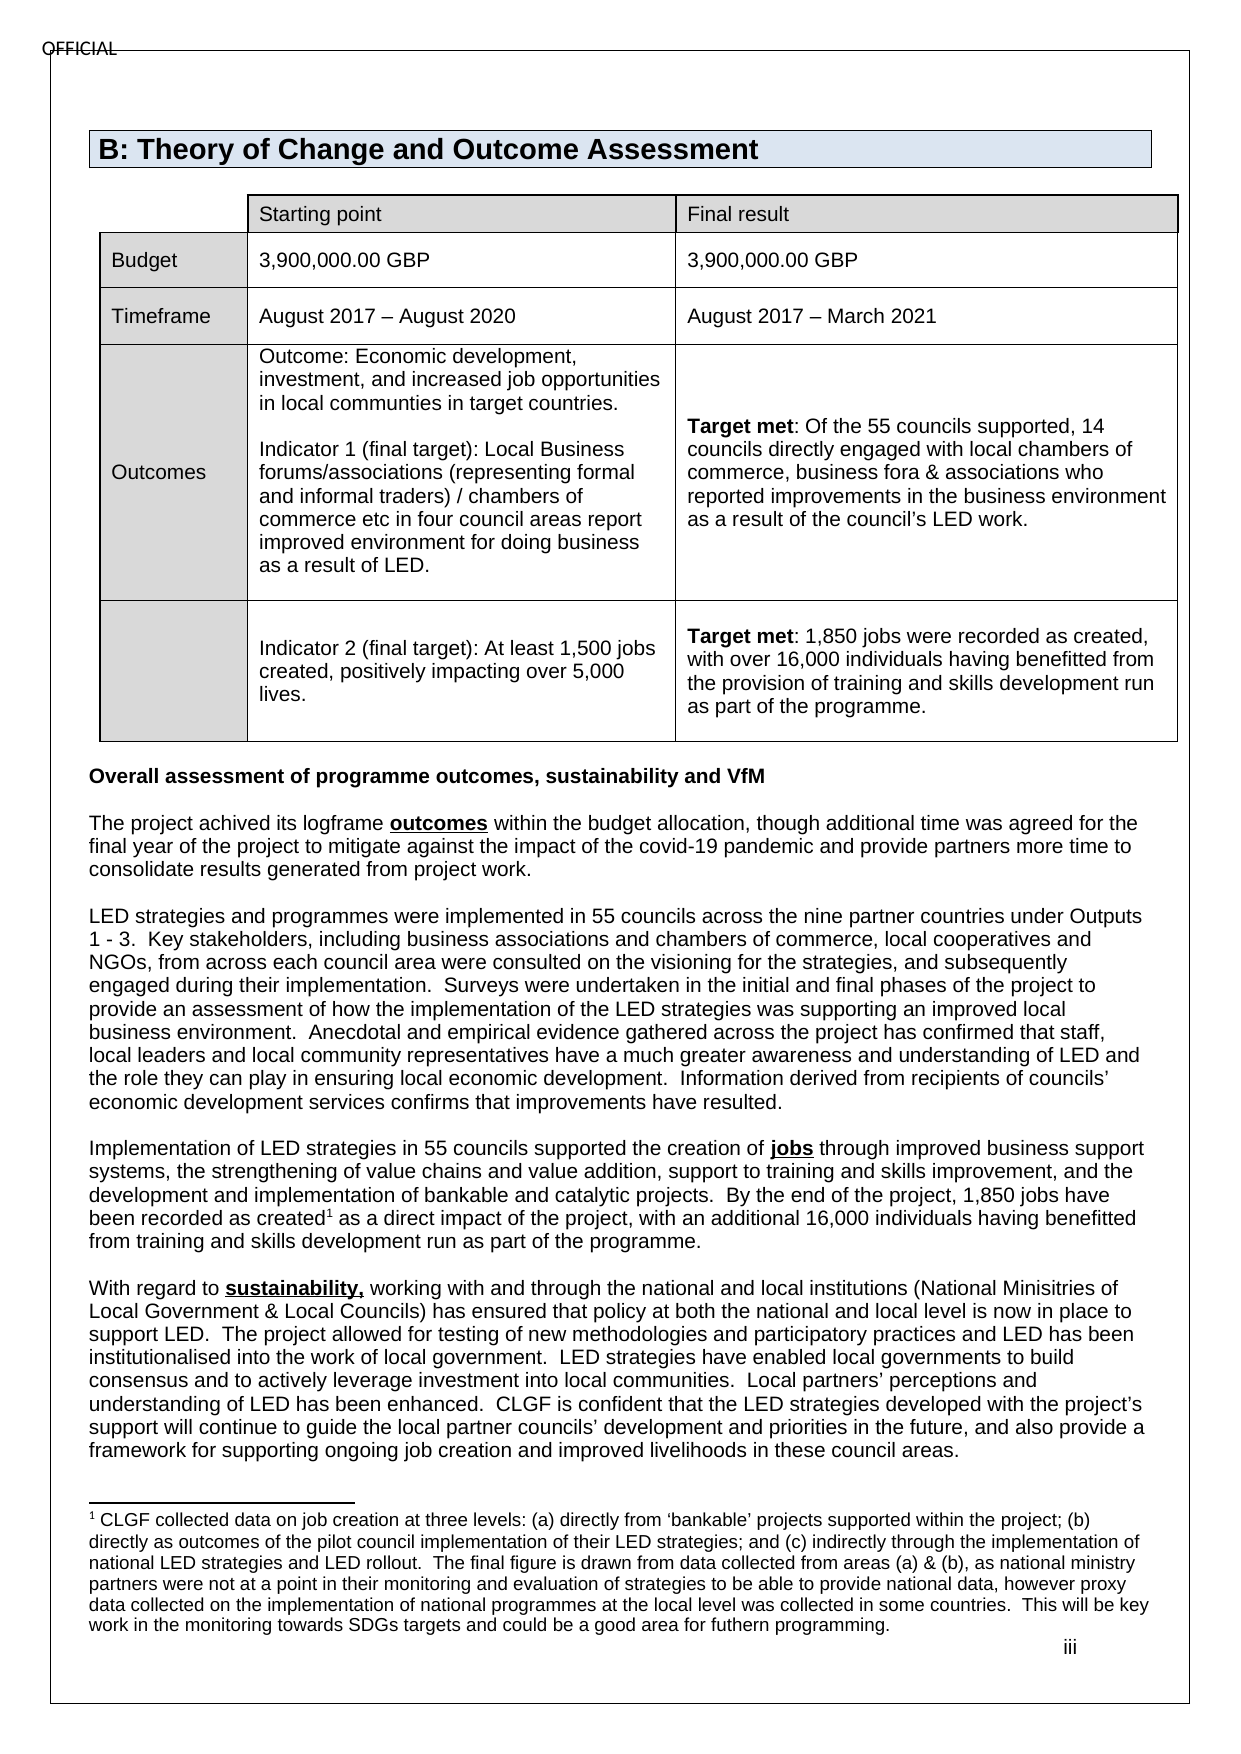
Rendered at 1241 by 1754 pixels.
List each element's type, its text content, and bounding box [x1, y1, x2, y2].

table_cell Budget [101, 233, 247, 287]
table_cell Target met: Of the 55 councils supported, 14 councils directly engaged with local chambers of commerce, business fora & associations who reported improvements in the business environment as a result of the council’s LED work. [676, 345, 1177, 600]
text With regard to sustainability, working with and through the national and local institutions (National Minisitries of Local Government & Local Councils) has ensured that policy at both the national and local level is now in place to support LED. The project allowed for testing of new methodologies and participatory practices and LED has been institutionalised into the work of local government. LED strategies have enabled local governments to build consensus and to actively leverage investment into local communities. Local partners’ perceptions and understanding of LED has been enhanced. CLGF is confident that the LED strategies developed with the project’s support will continue to guide the local partner councils’ development and priorities in the future, and also provide a framework for supporting ongoing job creation and improved livelihoods in these council areas. [89, 1276, 1152, 1462]
subtitle B: Theory of Change and Outcome Assessment [90, 131, 1151, 167]
table_cell [101, 601, 247, 741]
text CLGF collected data on job creation at three levels: (a) directly from ‘bankable’ projects supported within the project; (b) directly as outcomes of the pilot council implementation of their LED strategies; and (c) indirectly through the implementation of national LED strategies and LED rollout. The final figure is drawn from data collected from areas (a) & (b), as national ministry partners were not at a point in their monitoring and evaluation of strategies to be able to provide national data, however proxy data collected on the implementation of national programmes at the local level was collected in some countries. This will be key work in the monitoring towards SDGs targets and could be a good area for futhern programming. [89, 1509, 1152, 1636]
table_header Final result [677, 196, 1177, 232]
table_cell 3,900,000.00 GBP [676, 233, 1177, 287]
text Overall assessment of programme outcomes, sustainability and VfM [89, 765, 1152, 788]
table_cell Outcomes [101, 345, 247, 600]
text LED strategies and programmes were implemented in 55 councils across the nine partner countries under Outputs 1 - 3. Key stakeholders, including business associations and chambers of commerce, local cooperatives and NGOs, from across each council area were consulted on the visioning for the strategies, and subsequently engaged during their implementation. Surveys were undertaken in the initial and final phases of the project to provide an assessment of how the implementation of the LED strategies was supporting an improved local business environment. Anecdotal and empirical evidence gathered across the project has confirmed that staff, local leaders and local community representatives have a much greater awareness and understanding of LED and the role they can play in ensuring local economic development. Information derived from recipients of councils’ economic development services confirms that improvements have resulted. [89, 904, 1152, 1113]
text Implementation of LED strategies in 55 councils supported the creation of jobs through improved business support systems, the strengthening of value chains and value addition, support to training and skills improvement, and the development and implementation of bankable and catalytic projects. By the end of the project, 1,850 jobs have been recorded as created as a direct impact of the project, with an additional 16,000 individuals having benefitted from training and skills development run as part of the programme. [89, 1137, 1152, 1253]
table_cell August 2017 – March 2021 [676, 288, 1177, 344]
table_cell Indicator 2 (final target): At least 1,500 jobs created, positively impacting over 5,000 lives. [248, 601, 675, 741]
text The project achived its logframe outcomes within the budget allocation, though additional time was agreed for the final year of the project to mitigate against the impact of the covid-19 pandemic and provide partners more time to consolidate results generated from project work. [89, 811, 1152, 881]
table_cell Target met: 1,850 jobs were recorded as created, with over 16,000 individuals having benefitted from the provision of training and skills development run as part of the programme. [676, 601, 1177, 741]
table_header Starting point [249, 196, 675, 232]
table_cell Timeframe [101, 288, 247, 344]
table_cell August 2017 – August 2020 [248, 288, 675, 344]
table_cell Outcome: Economic development, investment, and increased job opportunities in local communties in target countries. Indicator 1 (final target): Local Business forums/associations (representing formal and informal traders) / chambers of commerce etc in four council areas report improved environment for doing business as a result of LED. [248, 345, 675, 600]
table_header [100, 194, 247, 232]
table_cell 3,900,000.00 GBP [248, 233, 675, 287]
